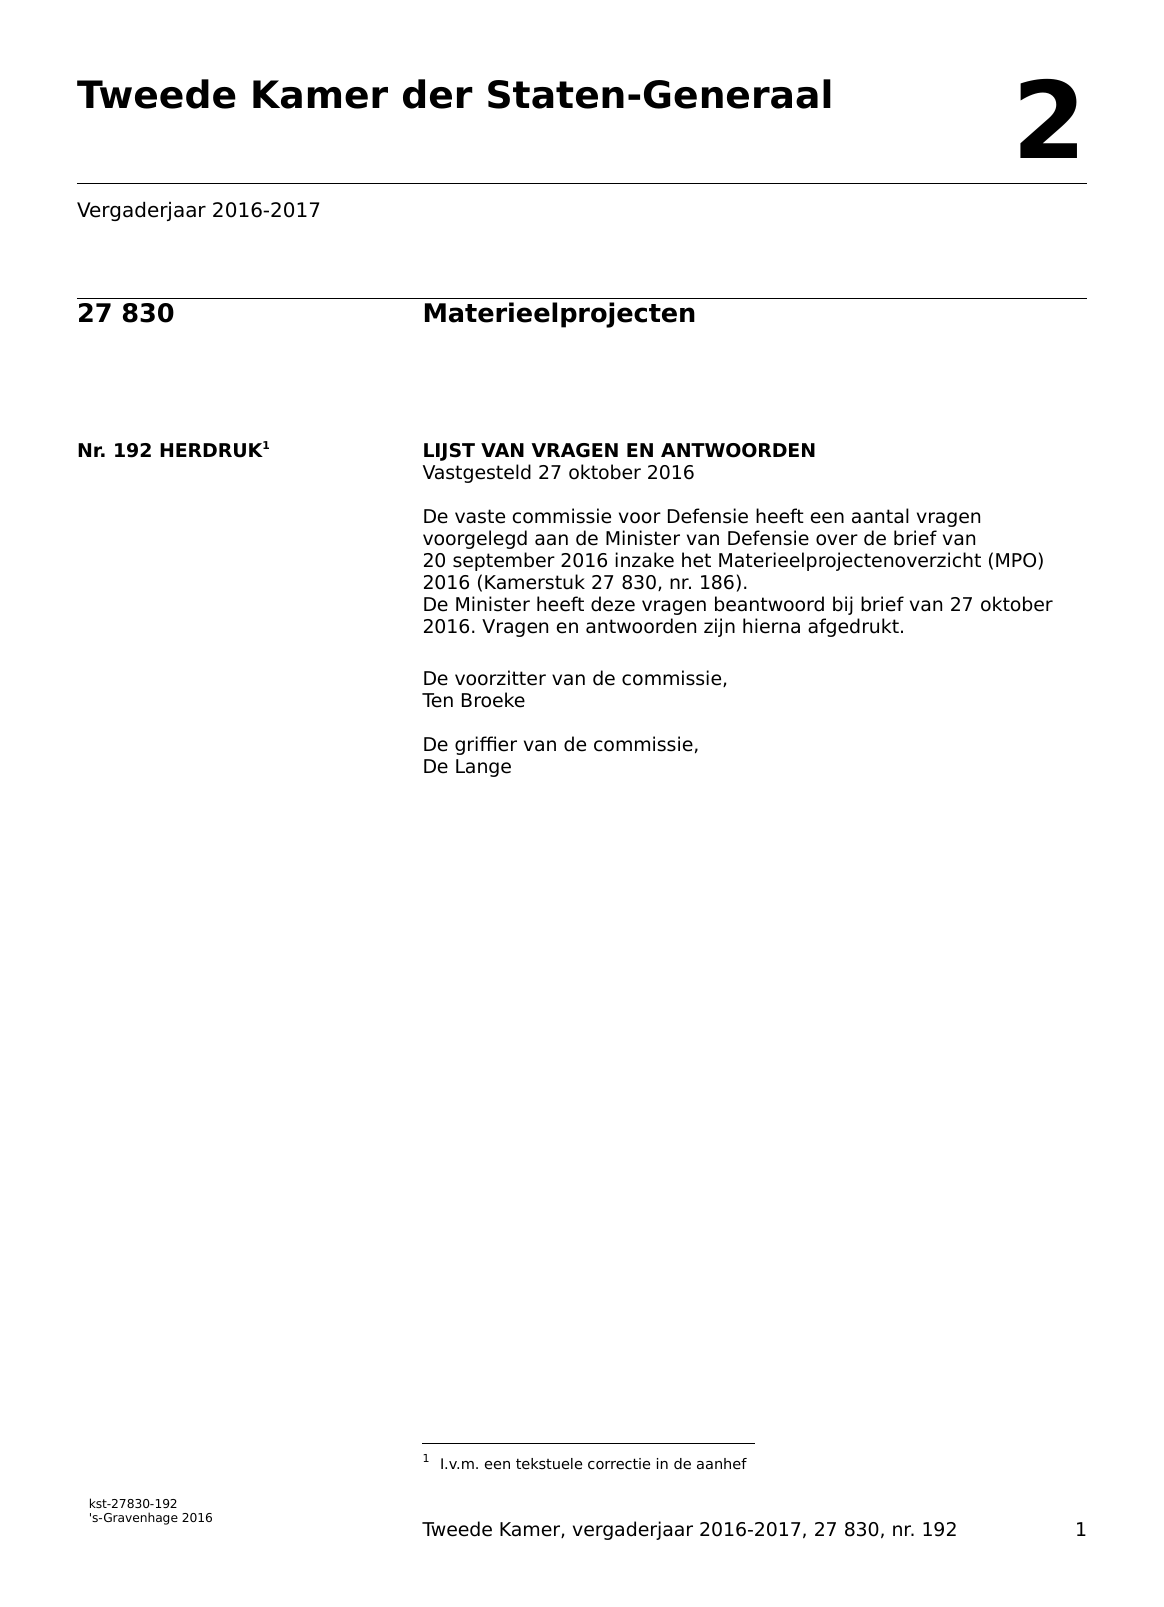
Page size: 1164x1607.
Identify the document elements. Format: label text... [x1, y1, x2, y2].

table_header 2 [886, 59, 1087, 183]
text 's-Gravenhage 2016 [88, 1511, 323, 1525]
text kst-27830-192 [88, 1497, 323, 1511]
text De griffier van de commissie, De Lange [422, 734, 1087, 778]
table_header Tweede Kamer der Staten-Generaal [77, 59, 886, 183]
subtitle 27 830 Materieelprojecten [77, 299, 1087, 329]
table_cell Vergaderjaar 2016-2017 [77, 184, 1087, 298]
text I.v.m. een tekstuele correctie in de aanhef [422, 1452, 1087, 1474]
subtitle Nr. 192 HERDRUK LIJST VAN VRAGEN EN ANTWOORDEN [77, 440, 1087, 462]
text De vaste commissie voor Defensie heeft een aantal vragen voorgelegd aan de Minister van Defensie over de brief van 20 september 2016 inzake het Materieelprojectenoverzicht (MPO) 2016 (Kamerstuk 27 830, nr. 186). [422, 506, 1087, 594]
text De voorzitter van de commissie, Ten Broeke [422, 668, 1087, 712]
text Vastgesteld 27 oktober 2016 [422, 462, 1087, 484]
text De Minister heeft deze vragen beantwoord bij brief van 27 oktober 2016. Vragen en antwoorden zijn hierna afgedrukt. [422, 594, 1087, 638]
